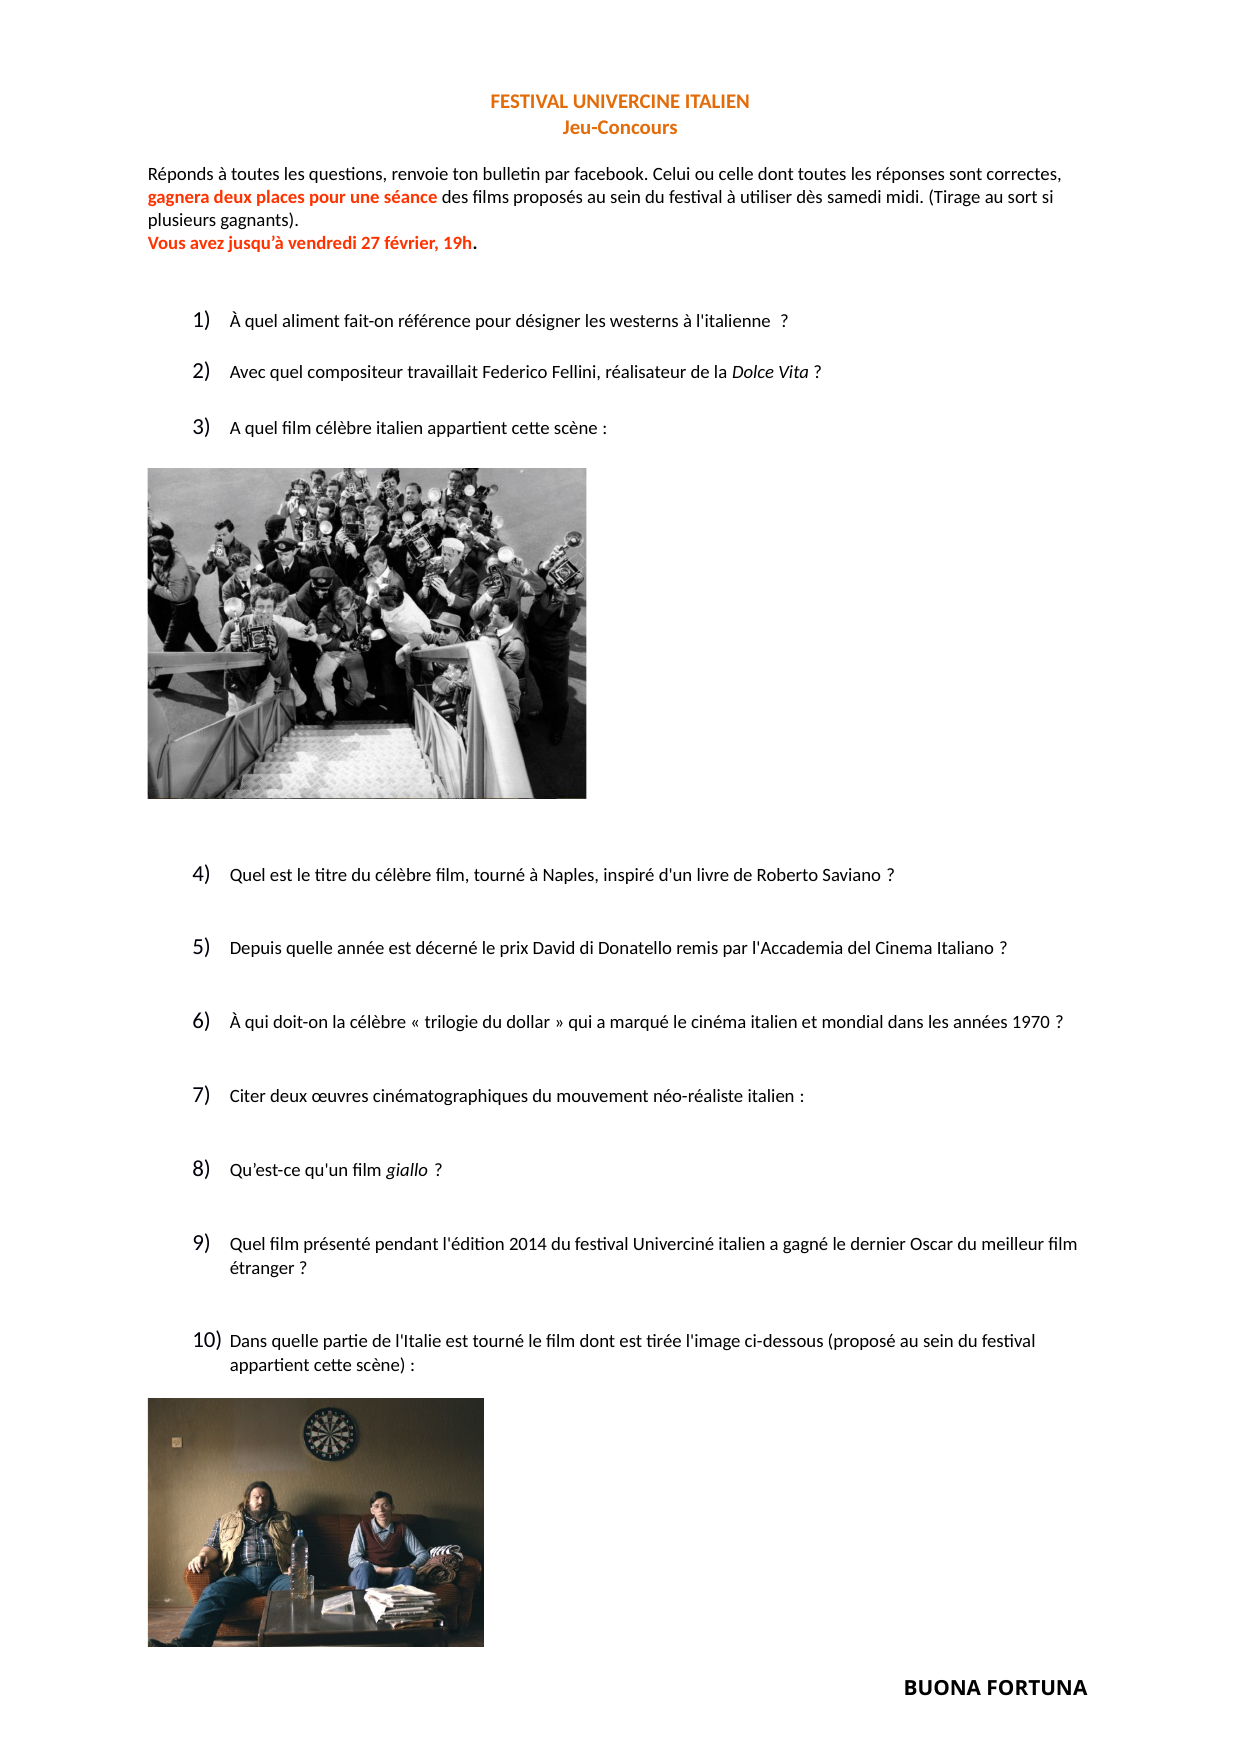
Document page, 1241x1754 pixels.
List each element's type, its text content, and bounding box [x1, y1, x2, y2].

text FESTIVAL UNIVERCINE ITALIEN [148, 89, 1093, 114]
list Depuis quelle année est décerné le prix David di Donatello remis par l'Accademia del Cinema Italiano ? [192, 932, 1093, 961]
text Jeu-Concours [148, 114, 1093, 139]
list Quel film présenté pendant l'édition 2014 du festival Univerciné italien a gagné le dernier Oscar du meilleur film étranger ? [192, 1228, 1093, 1279]
list Qu’est-ce qu'un film giallo ? [192, 1154, 1093, 1182]
text Vous avez jusqu’à vendredi 27 février, 19h. [148, 231, 1093, 254]
text Réponds à toutes les questions, renvoie ton bulletin par facebook. Celui ou celle dont toutes les réponses sont correctes, gagnera deux places pour une séance des films proposés au sein du festival à utiliser dès samedi midi. (Tirage au sort si plusieurs gagnants). [148, 162, 1093, 231]
picture [147, 468, 587, 799]
list Dans quelle partie de l'Italie est tourné le film dont est tirée l'image ci-dessous (proposé au sein du festival appartient cette scène) : [192, 1325, 1093, 1376]
list Quel est le titre du célèbre film, tourné à Naples, inspiré d'un livre de Roberto Saviano ? [192, 859, 1093, 887]
list Avec quel compositeur travaillait Federico Fellini, réalisateur de la Dolce Vita ? [192, 356, 1093, 384]
text BUONA FORTUNA [229, 1673, 1093, 1702]
picture [147, 1398, 484, 1647]
list À quel aliment fait-on référence pour désigner les westerns à l'italienne ? [192, 305, 1093, 333]
list À qui doit-on la célèbre « trilogie du dollar » qui a marqué le cinéma italien et mondial dans les années 1970 ? [192, 1006, 1093, 1034]
list A quel film célèbre italien appartient cette scène : [192, 412, 1093, 440]
list Citer deux œuvres cinématographiques du mouvement néo-réaliste italien : [192, 1080, 1093, 1108]
